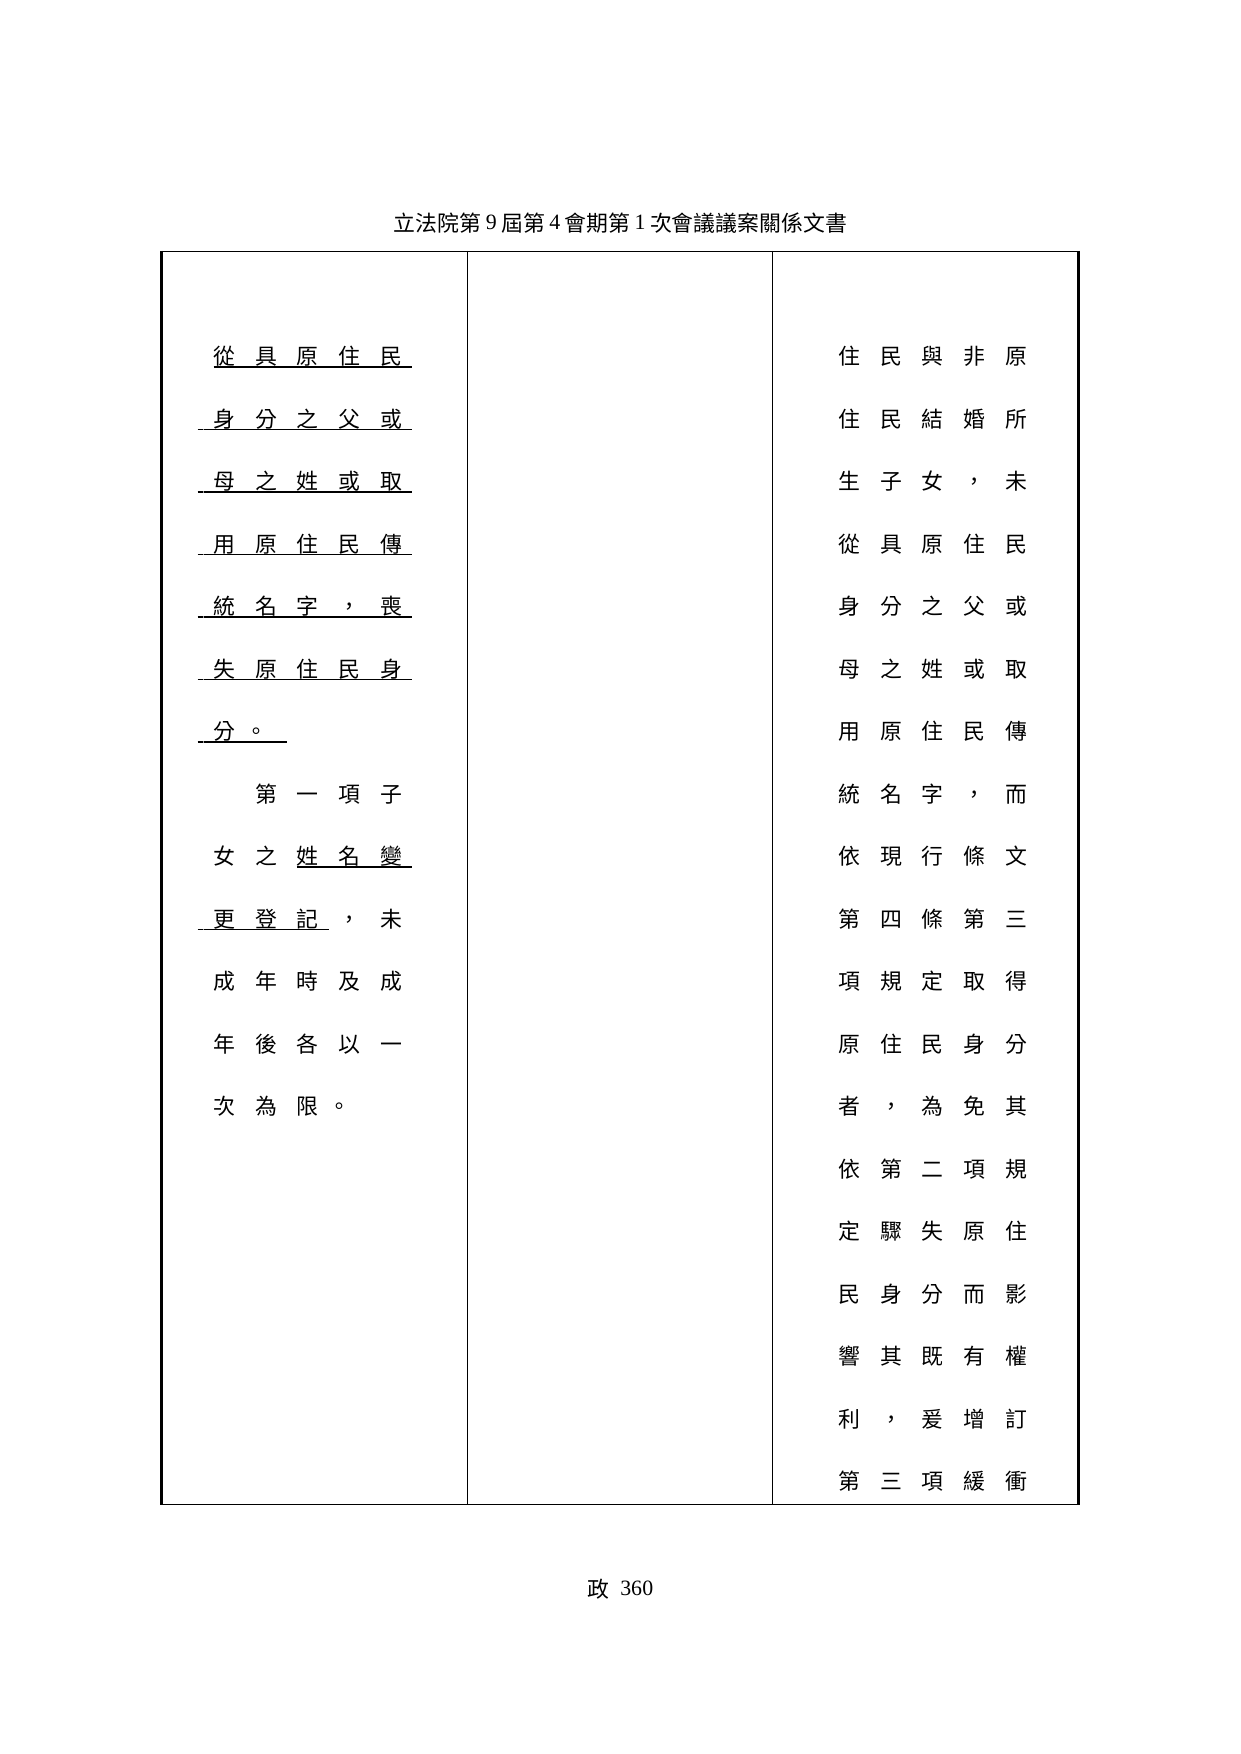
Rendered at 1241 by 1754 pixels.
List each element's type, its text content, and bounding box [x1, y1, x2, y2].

table_cell 從具原住民身分之父或母之姓或取用原住民傳統名字，喪失原住民身分。 第一項子女之姓名變更登記，未成年時及成年後各以一次為限。 [163, 252, 467, 1504]
table_cell [468, 252, 772, 1504]
table_cell 住民與非原住民結婚所生子女，未從具原住民身分之父或母之姓或取用原住民傳統名字，而依現行條文第四條第三項規定取得原住民身分者，為免其依第二項規定驟失原住民身分而影響其既有權利，爰增訂第三項緩衝 [773, 252, 1077, 1504]
